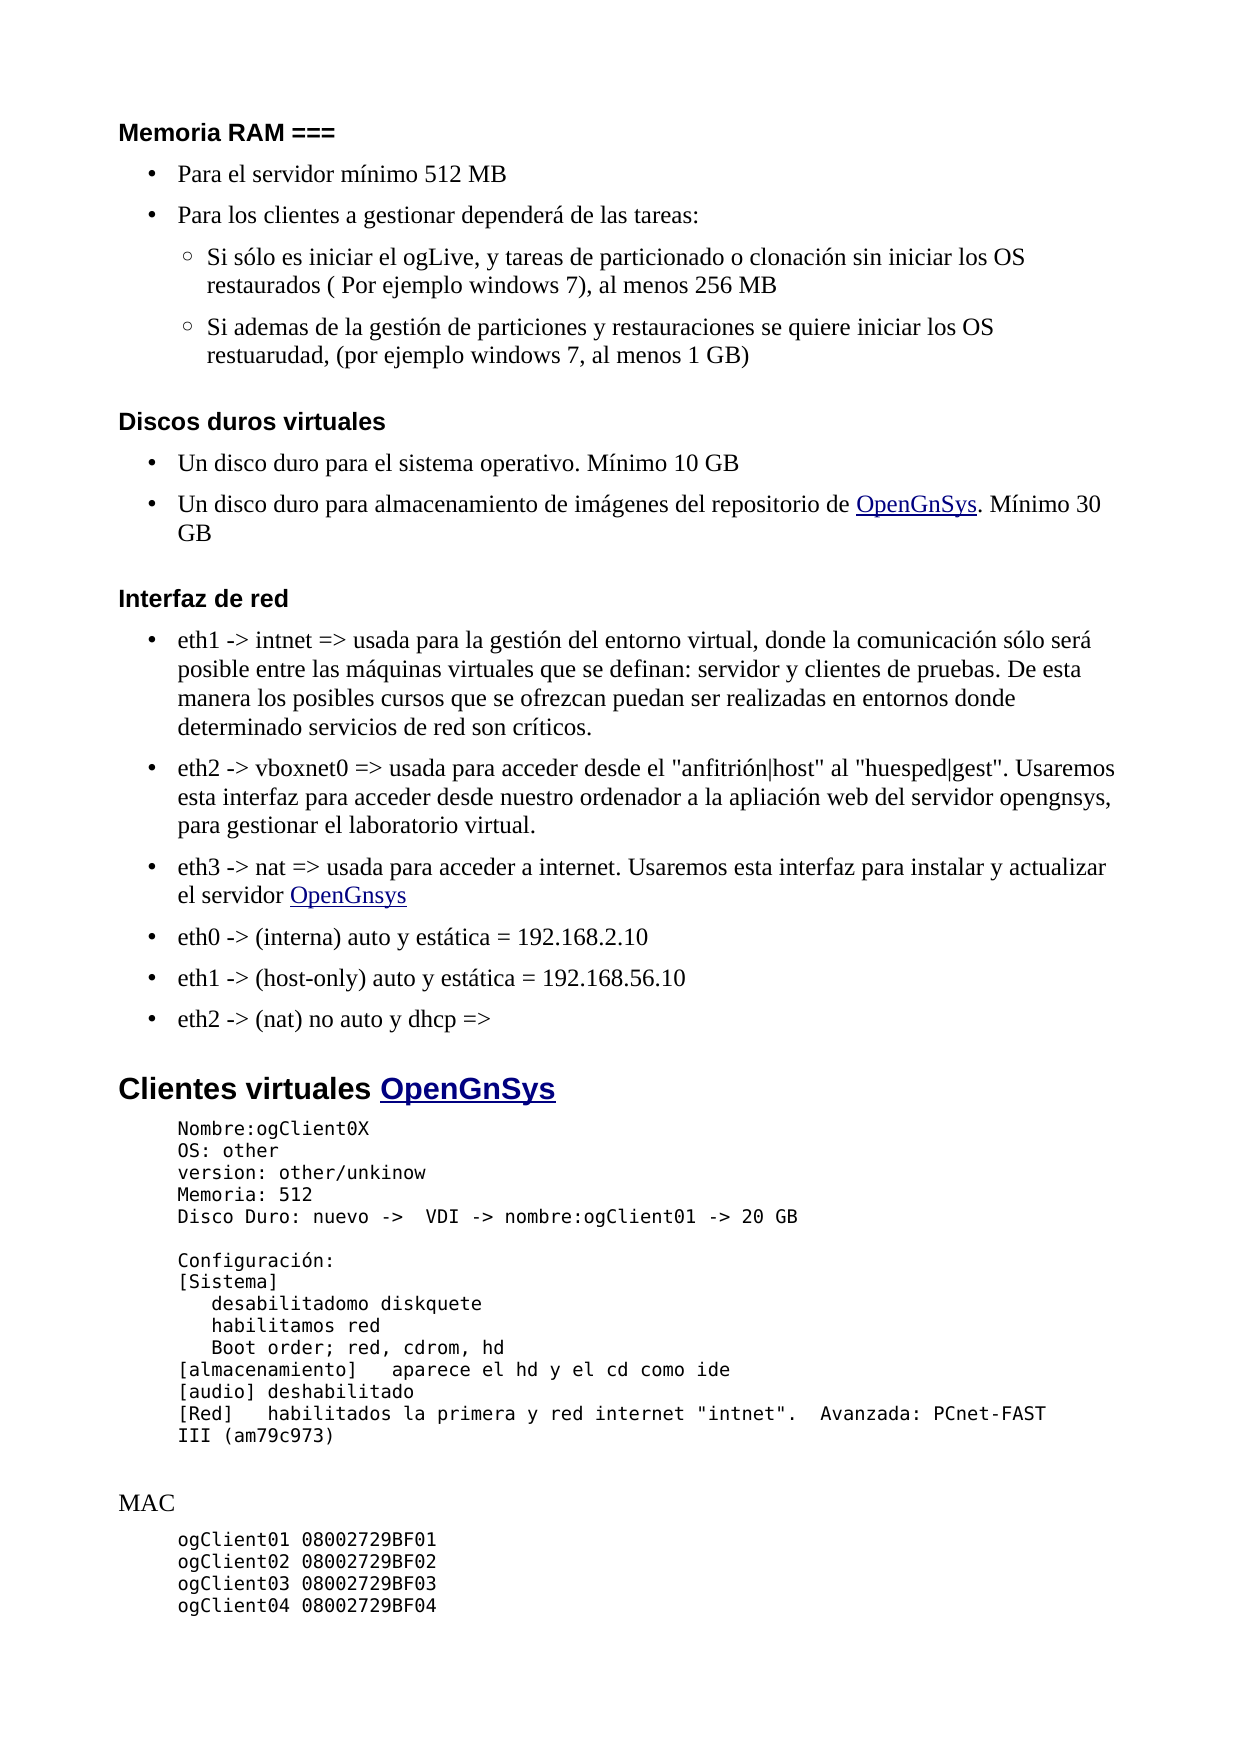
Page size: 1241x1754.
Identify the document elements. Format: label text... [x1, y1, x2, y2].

list Para el servidor mínimo 512 MB [148, 159, 1122, 188]
list Un disco duro para almacenamiento de imágenes del repositorio de OpenGnSys. Mínimo 30 GB [148, 489, 1122, 547]
text Nombre:ogClient0X OS: other version: other/unkinow Memoria: 512 Disco Duro: nuevo -> VDI -> nombre:ogClient01 -> 20 GB Configuración: [Sistema] desabilitadomo diskquete habilitamos red Boot order; red, cdrom, hd [almacenamiento] aparece el hd y el cd como ide [audio] deshabilitado [Red] habilitados la primera y red internet "intnet". Avanzada: PCnet-FAST III (am79c973) [177, 1118, 1063, 1447]
list eth1 -> (host-only) auto y estática = 192.168.56.10 [148, 963, 1122, 992]
list Si ademas de la gestión de particiones y restauraciones se quiere iniciar los OS restuarudad, (por ejemplo windows 7, al menos 1 GB) [177, 312, 1122, 369]
list eth2 -> (nat) no auto y dhcp => [148, 1004, 1122, 1033]
list Si sólo es iniciar el ogLive, y tareas de particionado o clonación sin iniciar los OS restaurados ( Por ejemplo windows 7), al menos 256 MB [177, 242, 1122, 299]
list eth3 -> nat => usada para acceder a internet. Usaremos esta interfaz para instalar y actualizar el servidor OpenGnsys [148, 852, 1122, 909]
list eth1 -> intnet => usada para la gestión del entorno virtual, donde la comunicación sólo será posible entre las máquinas virtuales que se definan: servidor y clientes de pruebas. De esta manera los posibles cursos que se ofrezcan puedan ser realizadas en entornos donde determinado servicios de red son críticos. [148, 626, 1122, 741]
list Un disco duro para el sistema operativo. Mínimo 10 GB [148, 448, 1122, 477]
subtitle Clientes virtuales OpenGnSys [118, 1071, 1122, 1106]
text MAC [118, 1488, 1122, 1517]
list eth2 -> vboxnet0 => usada para acceder desde el "anfitrión|host" al "huesped|gest". Usaremos esta interfaz para acceder desde nuestro ordenador a la apliación web del servidor opengnsys, para gestionar el laboratorio virtual. [148, 753, 1122, 839]
text ogClient01 08002729BF01 ogClient02 08002729BF02 ogClient03 08002729BF03 ogClient04 08002729BF04 [177, 1529, 1063, 1617]
list Para los clientes a gestionar dependerá de las tareas: [148, 201, 1122, 229]
subtitle Interfaz de red [118, 584, 1122, 613]
subtitle Memoria RAM === [118, 118, 1122, 147]
subtitle Discos duros virtuales [118, 407, 1122, 436]
list eth0 -> (interna) auto y estática = 192.168.2.10 [148, 922, 1122, 951]
